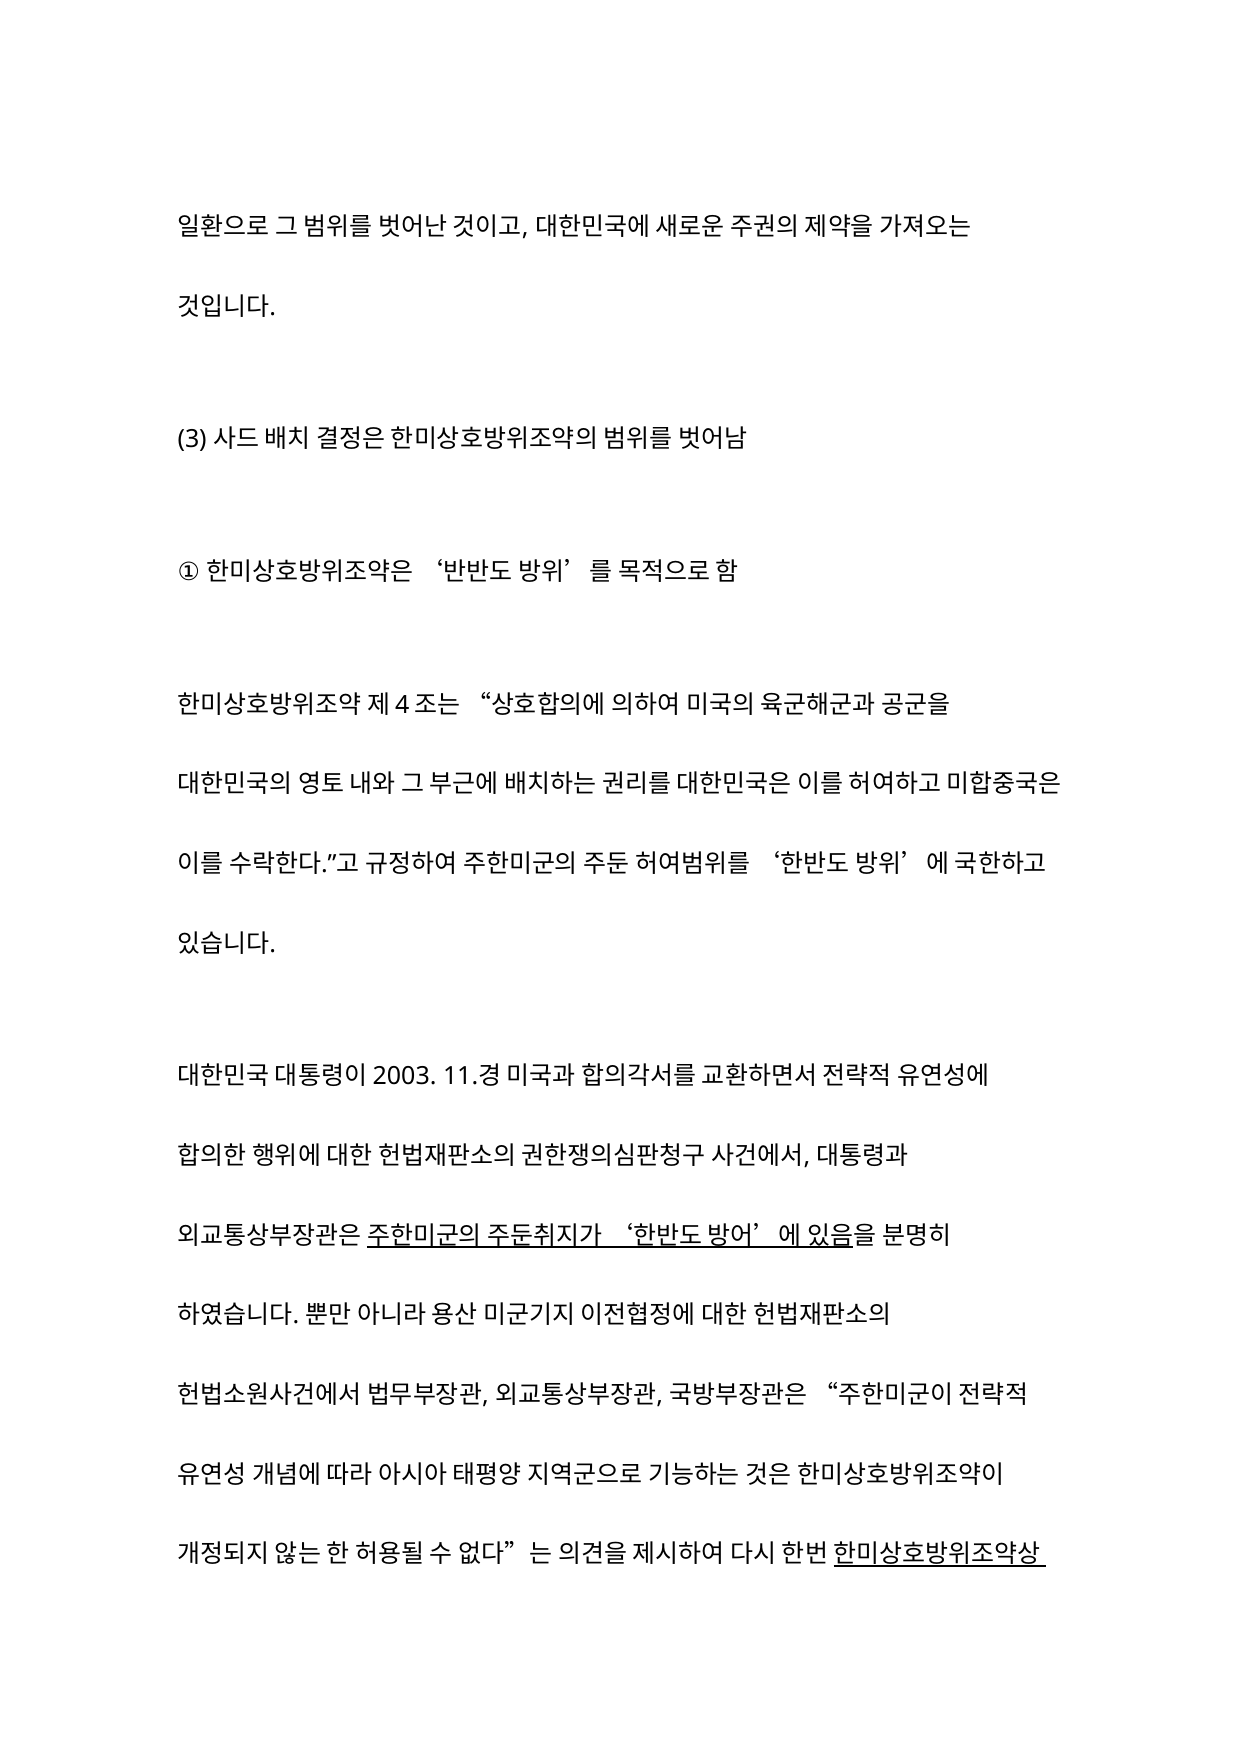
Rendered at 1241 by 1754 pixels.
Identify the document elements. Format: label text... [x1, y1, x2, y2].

text 한미상호방위조약 제4조는 “상호합의에 의하여 미국의 육군해군과 공군을 대한민국의 영토 내와 그 부근에 배치하는 권리를 대한민국은 이를 허여하고 미합중국은 이를 수락한다.”고 규정하여 주한미군의 주둔 허여범위를 ‘한반도 방위’에 국한하고 있습니다. [177, 684, 1063, 959]
text 일환으로 그 범위를 벗어난 것이고, 대한민국에 새로운 주권의 제약을 가져오는 것입니다. [177, 207, 1063, 323]
text ① 한미상호방위조약은 ‘반반도 방위’를 목적으로 함 [177, 552, 1063, 588]
text (3) 사드 배치 결정은 한미상호방위조약의 범위를 벗어남 [177, 419, 1063, 455]
text 대한민국 대통령이 2003. 11.경 미국과 합의각서를 교환하면서 전략적 유연성에 합의한 행위에 대한 헌법재판소의 권한쟁의심판청구 사건에서, 대통령과 외교통상부장관은 주한미군의 주둔취지가 ‘한반도 방어’에 있음을 분명히 하였습니다. 뿐만 아니라 용산 미군기지 이전협정에 대한 헌법재판소의 헌법소원사건에서 법무부장관, 외교통상부장관, 국방부장관은 “주한미군이 전략적 유연성 개념에 따라 아시아 태평양 지역군으로 기능하는 것은 한미상호방위조약이 개정되지 않는 한 허용될 수 없다”는 의견을 제시하여 다시 한번 한미상호방위조약상 [177, 1056, 1063, 1570]
